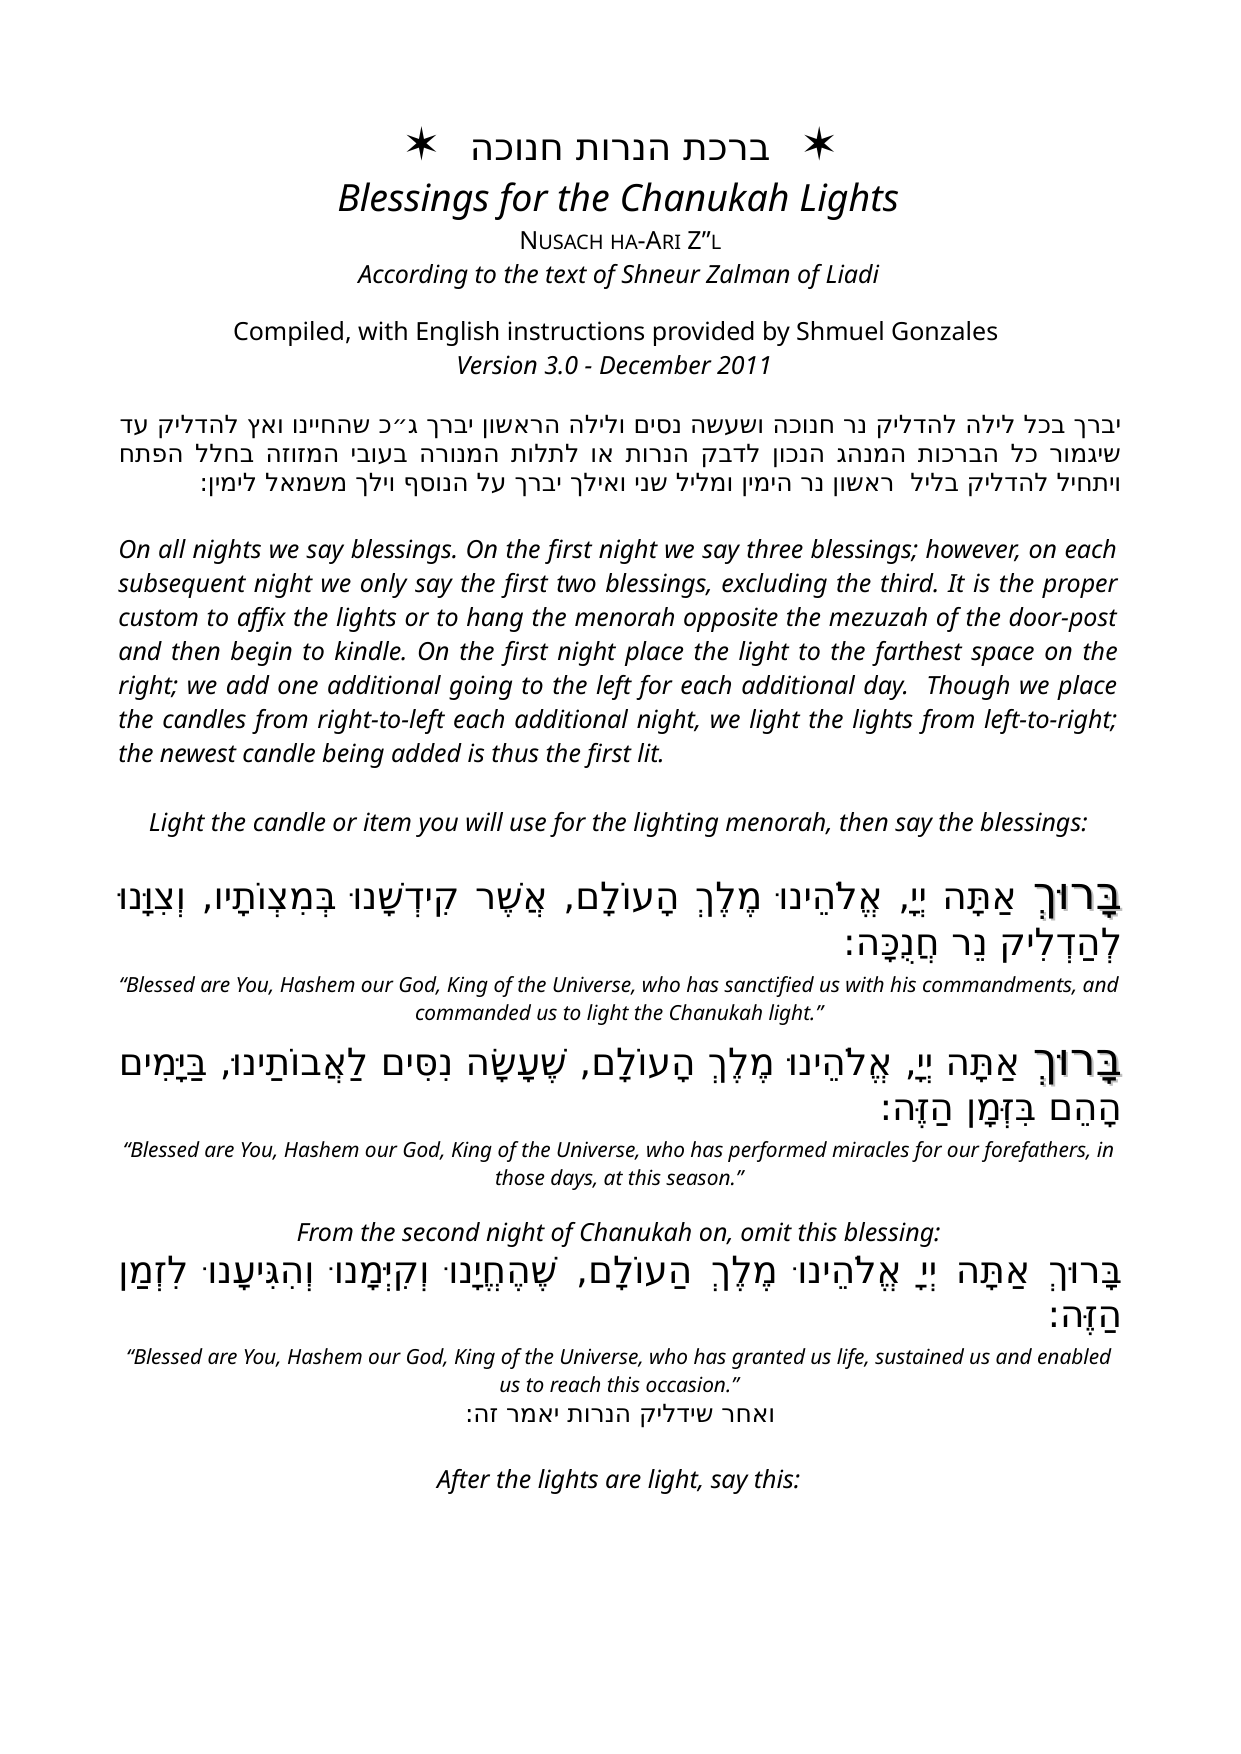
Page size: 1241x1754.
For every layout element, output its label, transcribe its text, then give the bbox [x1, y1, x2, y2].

text Version 3.0 - December 2011 [192, 347, 1039, 381]
text According to the text of Shneur Zalman of Liadi [118, 257, 1122, 291]
text Light the candle or item you will use for the lighting menorah, then say the blessings: [118, 804, 1122, 838]
text On all nights we say blessings. On the first night we say three blessings; however, on each subsequent night we only say the first two blessings, excluding the third. It is the proper custom to affix the lights or to hang the menorah opposite the mezuzah of the door-post and then begin to kindle. On the first night place the light to the farthest space on the right; we add one additional going to the left for each additional day. Though we place the candles from right-to-left each additional night, we light the lights from left-to-right; the newest candle being added is thus the first lit. [118, 532, 1122, 770]
text ואחר שידליק הנרות יאמר זה: [118, 1399, 1122, 1428]
text After the lights are light, say this: [118, 1462, 1122, 1496]
text Compiled, with English instructions provided by Shmuel Gonzales [192, 313, 1039, 347]
text “Blessed are You, Hashem our God, King of the Universe, who has granted us life, sustained us and enabled us to reach this occasion.” [118, 1342, 1122, 1399]
text יברך בכל לילה להדליק נר חנוכה ושעשה נסים ולילה הראשון יברך ג״כ שהחיינו ואץ להדליק עד שיגמור כל‬ הברכות המנהג הנכון לדבק הנרות או לתלות המנורה בעובי המזוזה בחלל הפתח ויתחיל להדליק בליל ראשון נר‬ ‫הימין ומליל שני ואילך יברך על הנוסף וילך משמאל לימין: [118, 410, 1122, 498]
text From the second night of Chanukah on, omit this blessing: [118, 1215, 1122, 1249]
text “Blessed are You, Hashem our God, King of the Universe, who has sanctified us with his commandments, and commanded us to light the Chanukah light.” [118, 970, 1122, 1027]
text בָּרוּךְ אַתָּה יְיָ, אֱלֹהֵינוּ מֶלֶךְ הָעוֹלָם, אֲשֶׁר קִידְשָׁנוּ בְּמִצְוֹתָיו, וְצִוָּנוּ לְהַדְלִיק נֵר חֲנֻכָּה: [118, 867, 1122, 964]
text “Blessed are You, Hashem our God, King of the Universe, who has performed miracles for our forefathers, in those days, at this season.” [118, 1135, 1122, 1192]
text בָּרוּךְ אַתָּה יְיָ אֱלֹהֵינוּ מֶלֶךְ הַעוֹלָם, שֶׁהֶחֱיָנוּ וְקִיְּמָנוּ וְהִגִּיעָנוּ לִזְמַן הַזֶּה: [118, 1249, 1122, 1336]
text ✶ ברכת הנרות חנוכה ✶ [118, 118, 1122, 171]
text בָּרוּךְ אַתָּה יְיָ, אֱלֹהֵינוּ מֶלֶךְ הָעוֹלָם, שֶׁעָשָׂה נִסִּים לַאֲבוֹתַינוּ, בַּיָּמִים הָהֵם בִּזְּמָן הַזֶּה: [118, 1032, 1122, 1129]
text Blessings for the Chanukah Lights [118, 171, 1122, 222]
text Nusach ha-Ari Z”l [118, 222, 1122, 257]
